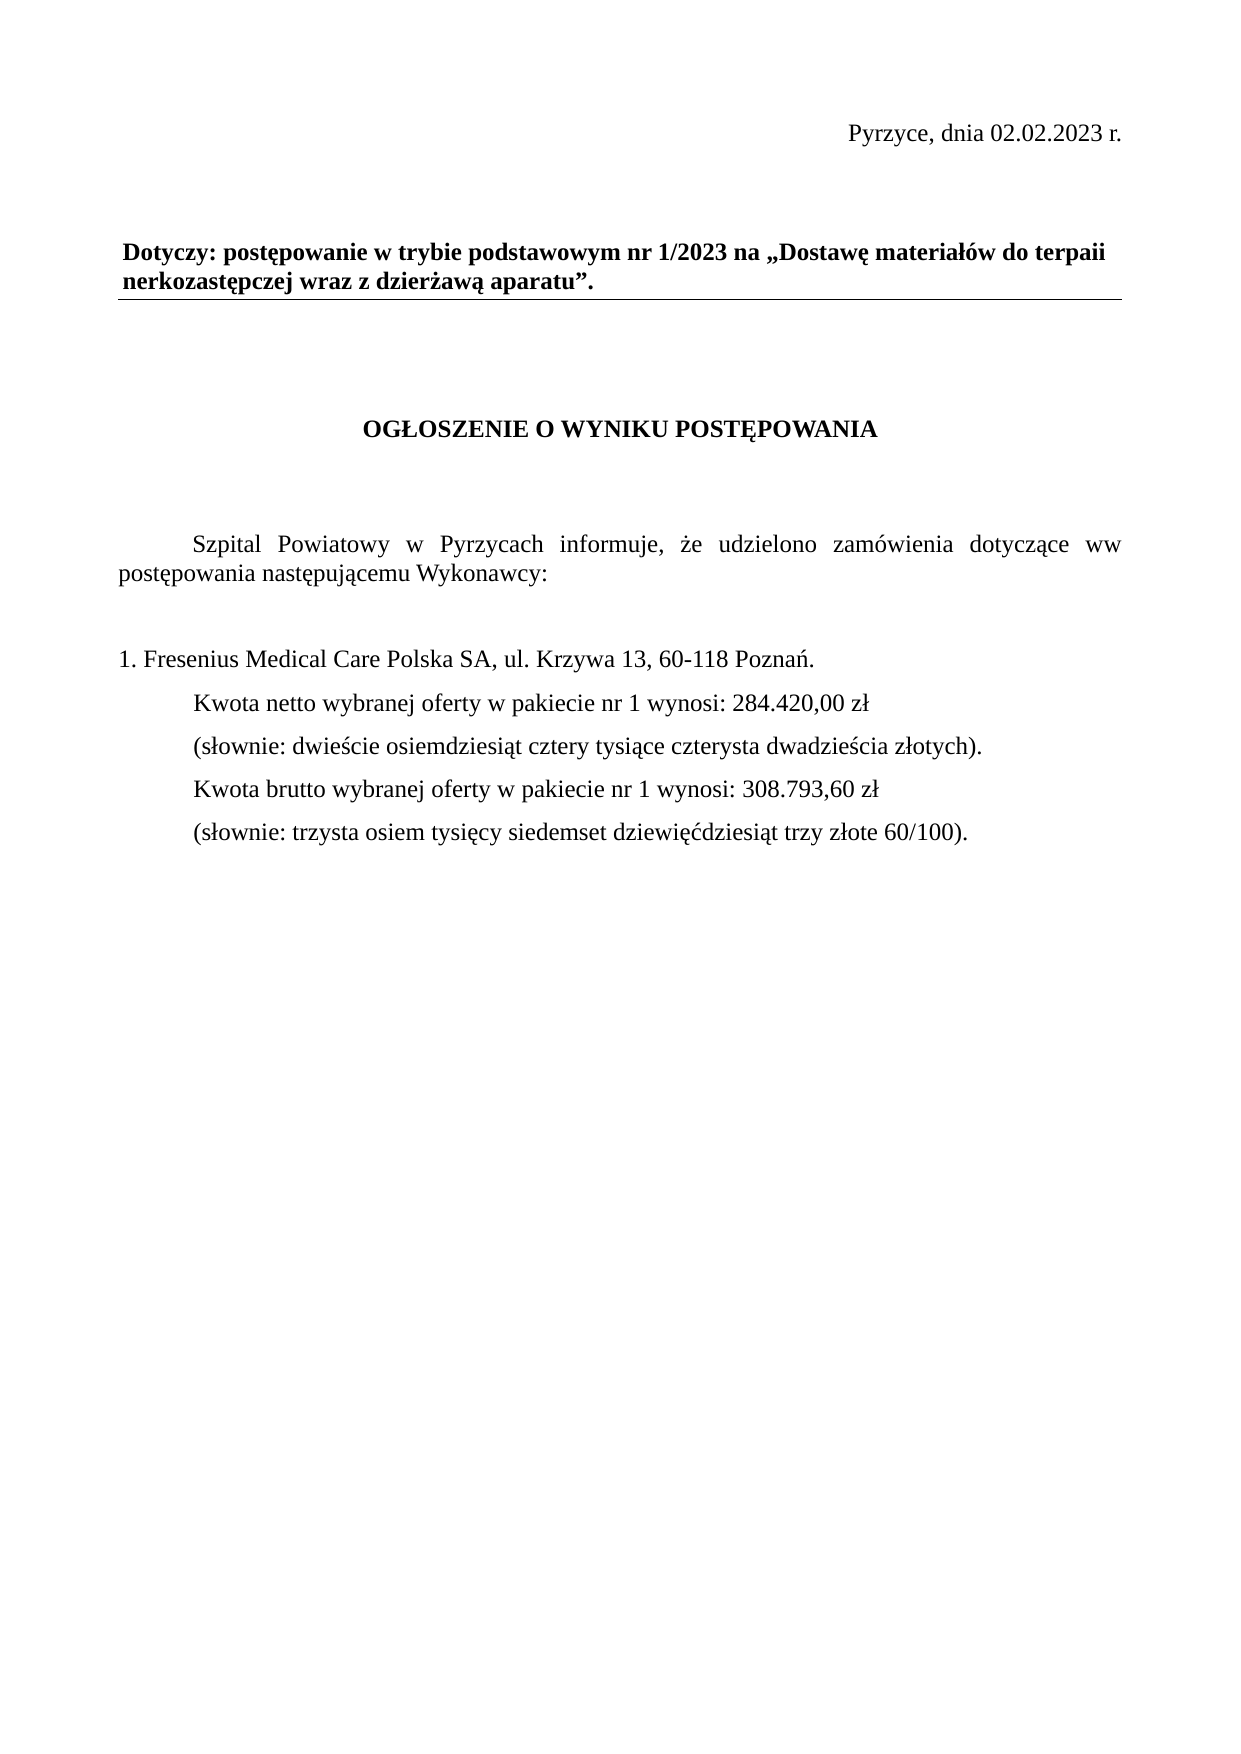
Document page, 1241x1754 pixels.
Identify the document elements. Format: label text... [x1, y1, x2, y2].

list (słownie: trzysta osiem tysięcy siedemset dziewięćdziesiąt trzy złote 60/100). [156, 817, 1122, 846]
list Kwota netto wybranej oferty w pakiecie nr 1 wynosi: 284.420,00 zł [156, 688, 1122, 716]
text Dotyczy: postępowanie w trybie podstawowym nr 1/2023 na „Dostawę materiałów do terpaii nerkozastępczej wraz z dzierżawą aparatu”. [118, 233, 1122, 299]
text Szpital Powiatowy w Pyrzycach informuje, że udzielono zamówienia dotyczące ww postępowania następującemu Wykonawcy: [118, 529, 1122, 587]
list Kwota brutto wybranej oferty w pakiecie nr 1 wynosi: 308.793,60 zł [156, 774, 1122, 803]
text 1. Fresenius Medical Care Polska SA, ul. Krzywa 13, 60-118 Poznań. [118, 644, 1122, 673]
list (słownie: dwieście osiemdziesiąt cztery tysiące czterysta dwadzieścia złotych). [156, 731, 1122, 759]
text Pyrzyce, dnia 02.02.2023 r. [118, 118, 1122, 147]
text OGŁOSZENIE O WYNIKU POSTĘPOWANIA [118, 414, 1122, 443]
